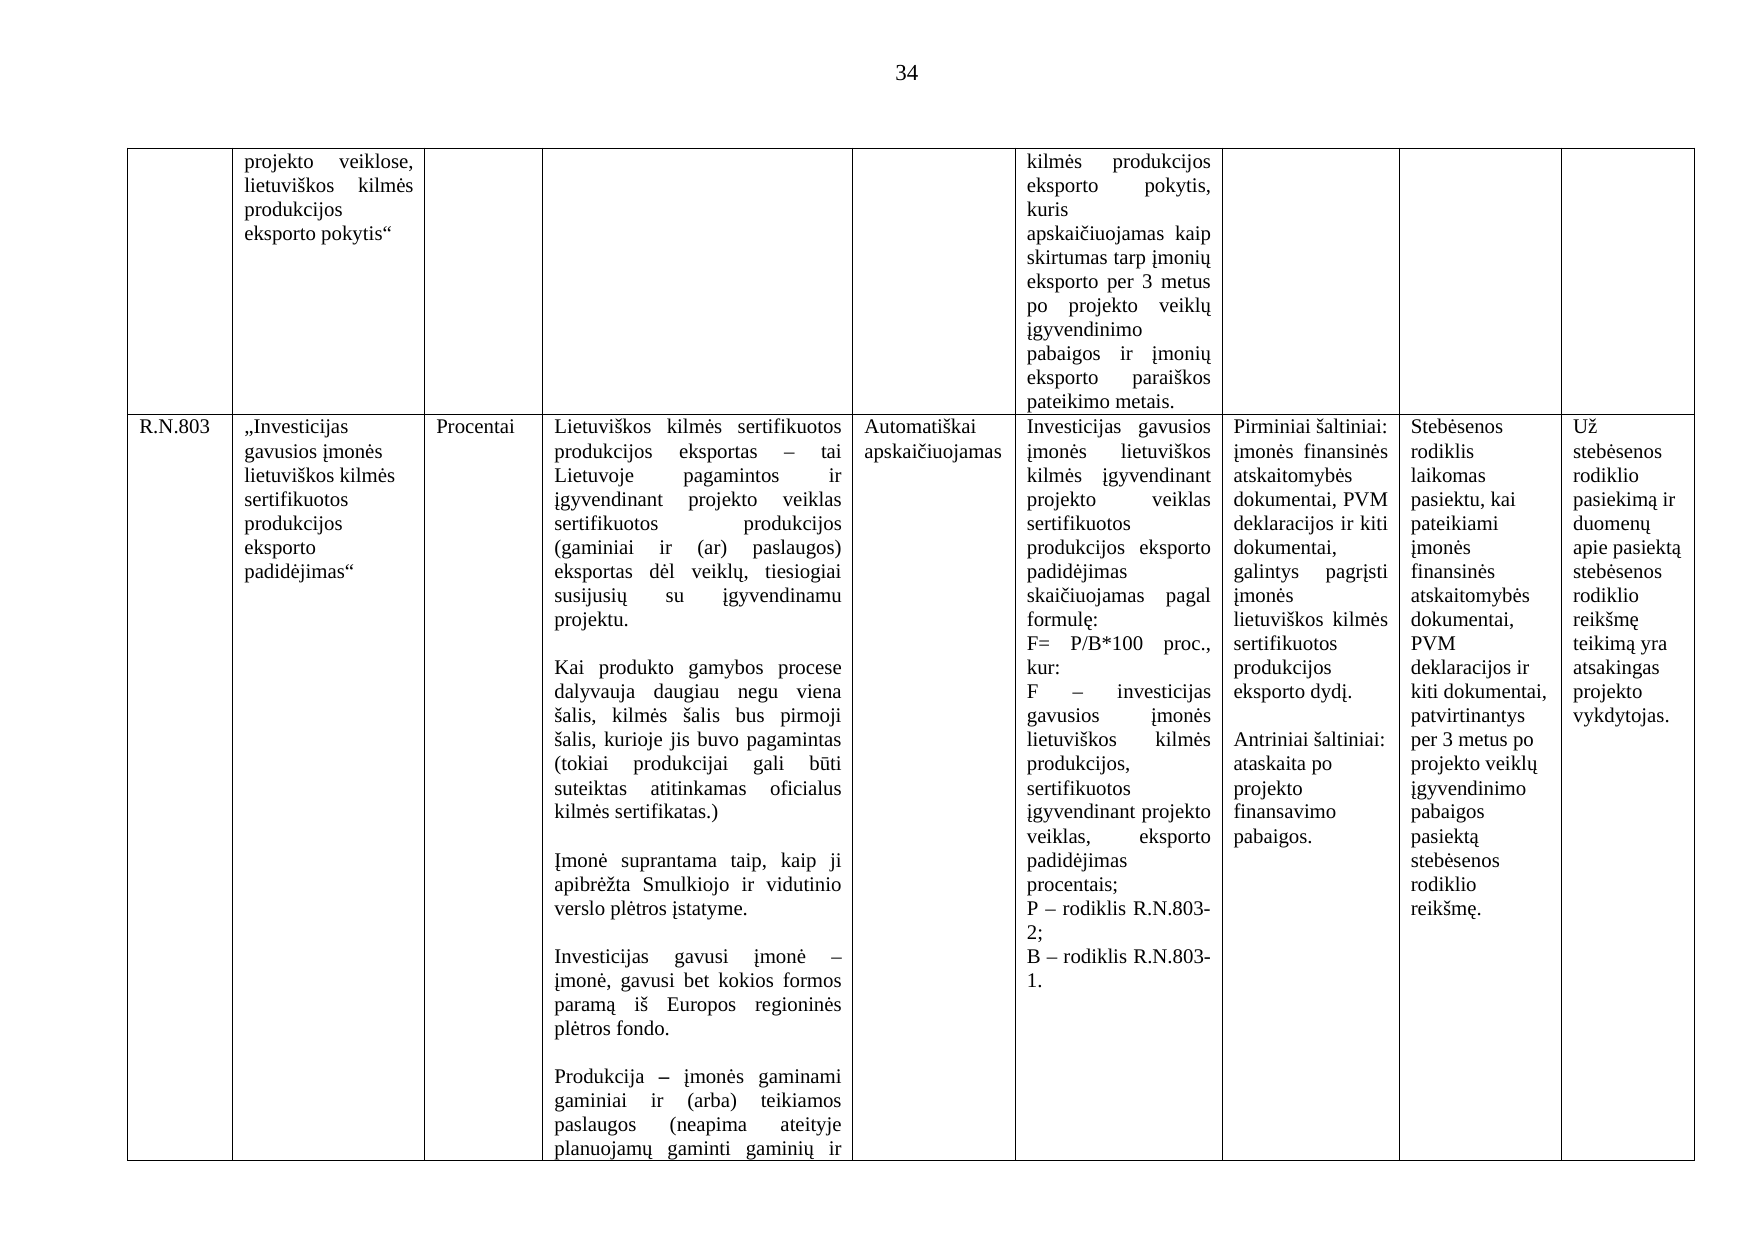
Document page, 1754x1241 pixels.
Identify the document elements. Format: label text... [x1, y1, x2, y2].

table_cell [543, 149, 852, 413]
table_cell R.N.803 [128, 415, 232, 1160]
table_cell Pirminiai šaltiniai: įmonės finansinės atskaitomybės dokumentai, PVM deklaracijos ir kiti dokumentai, galintys pagrįsti įmonės lietuviškos kilmės sertifikuotos produkcijos eksporto dydį. Antriniai šaltiniai: ataskaita po projekto finansavimo pabaigos. [1223, 415, 1399, 1160]
table_cell Už stebėsenos rodiklio pasiekimą ir duomenų apie pasiektą stebėsenos rodiklio reikšmę teikimą yra atsakingas projekto vykdytojas. [1562, 415, 1694, 1160]
table_cell Stebėsenos rodiklis laikomas pasiektu, kai pateikiami įmonės finansinės atskaitomybės dokumentai, PVM deklaracijos ir kiti dokumentai, patvirtinantys per 3 metus po projekto veiklų įgyvendinimo pabaigos pasiektą stebėsenos rodiklio reikšmę. [1400, 415, 1561, 1160]
table_cell Lietuviškos kilmės sertifikuotos produkcijos eksportas – tai Lietuvoje pagamintos ir įgyvendinant projekto veiklas sertifikuotos produkcijos (gaminiai ir (ar) paslaugos) eksportas dėl veiklų, tiesiogiai susijusių su įgyvendinamu projektu. Kai produkto gamybos procese dalyvauja daugiau negu viena šalis, kilmės šalis bus pirmoji šalis, kurioje jis buvo pagamintas (tokiai produkcijai gali būti suteiktas atitinkamas oficialus kilmės sertifikatas.) Įmonė suprantama taip, kaip ji apibrėžta Smulkiojo ir vidutinio verslo plėtros įstatyme. Investicijas gavusi įmonė – įmonė, gavusi bet kokios formos paramą iš Europos regioninės plėtros fondo. Produkcija – įmonės gaminami gaminiai ir (arba) teikiamos paslaugos (neapima ateityje planuojamų gaminti gaminių ir [543, 415, 852, 1160]
table_cell [1223, 149, 1399, 413]
table_cell [1562, 149, 1694, 413]
table_cell „Investicijas gavusios įmonės lietuviškos kilmės sertifikuotos produkcijos eksporto padidėjimas“ [233, 415, 424, 1160]
table_cell Investicijas gavusios įmonės lietuviškos kilmės įgyvendinant projekto veiklas sertifikuotos produkcijos eksporto padidėjimas skaičiuojamas pagal formulę: F= P/B*100 proc., kur: F – investicijas gavusios įmonės lietuviškos kilmės produkcijos, sertifikuotos įgyvendinant projekto veiklas, eksporto padidėjimas procentais; P – rodiklis R.N.803-2; B – rodiklis R.N.803-1. [1016, 415, 1222, 1160]
table_cell [128, 149, 232, 413]
table_cell [853, 149, 1015, 413]
table_cell kilmės produkcijos eksporto pokytis, kuris apskaičiuojamas kaip skirtumas tarp įmonių eksporto per 3 metus po projekto veiklų įgyvendinimo pabaigos ir įmonių eksporto paraiškos pateikimo metais. [1016, 149, 1222, 413]
table_cell Automatiškai apskaičiuojamas [853, 415, 1015, 1160]
table_cell [425, 149, 542, 413]
table_cell Procentai [425, 415, 542, 1160]
table_cell projekto veiklose, lietuviškos kilmės produkcijos eksporto pokytis“ [233, 149, 424, 413]
table_cell [1400, 149, 1561, 413]
